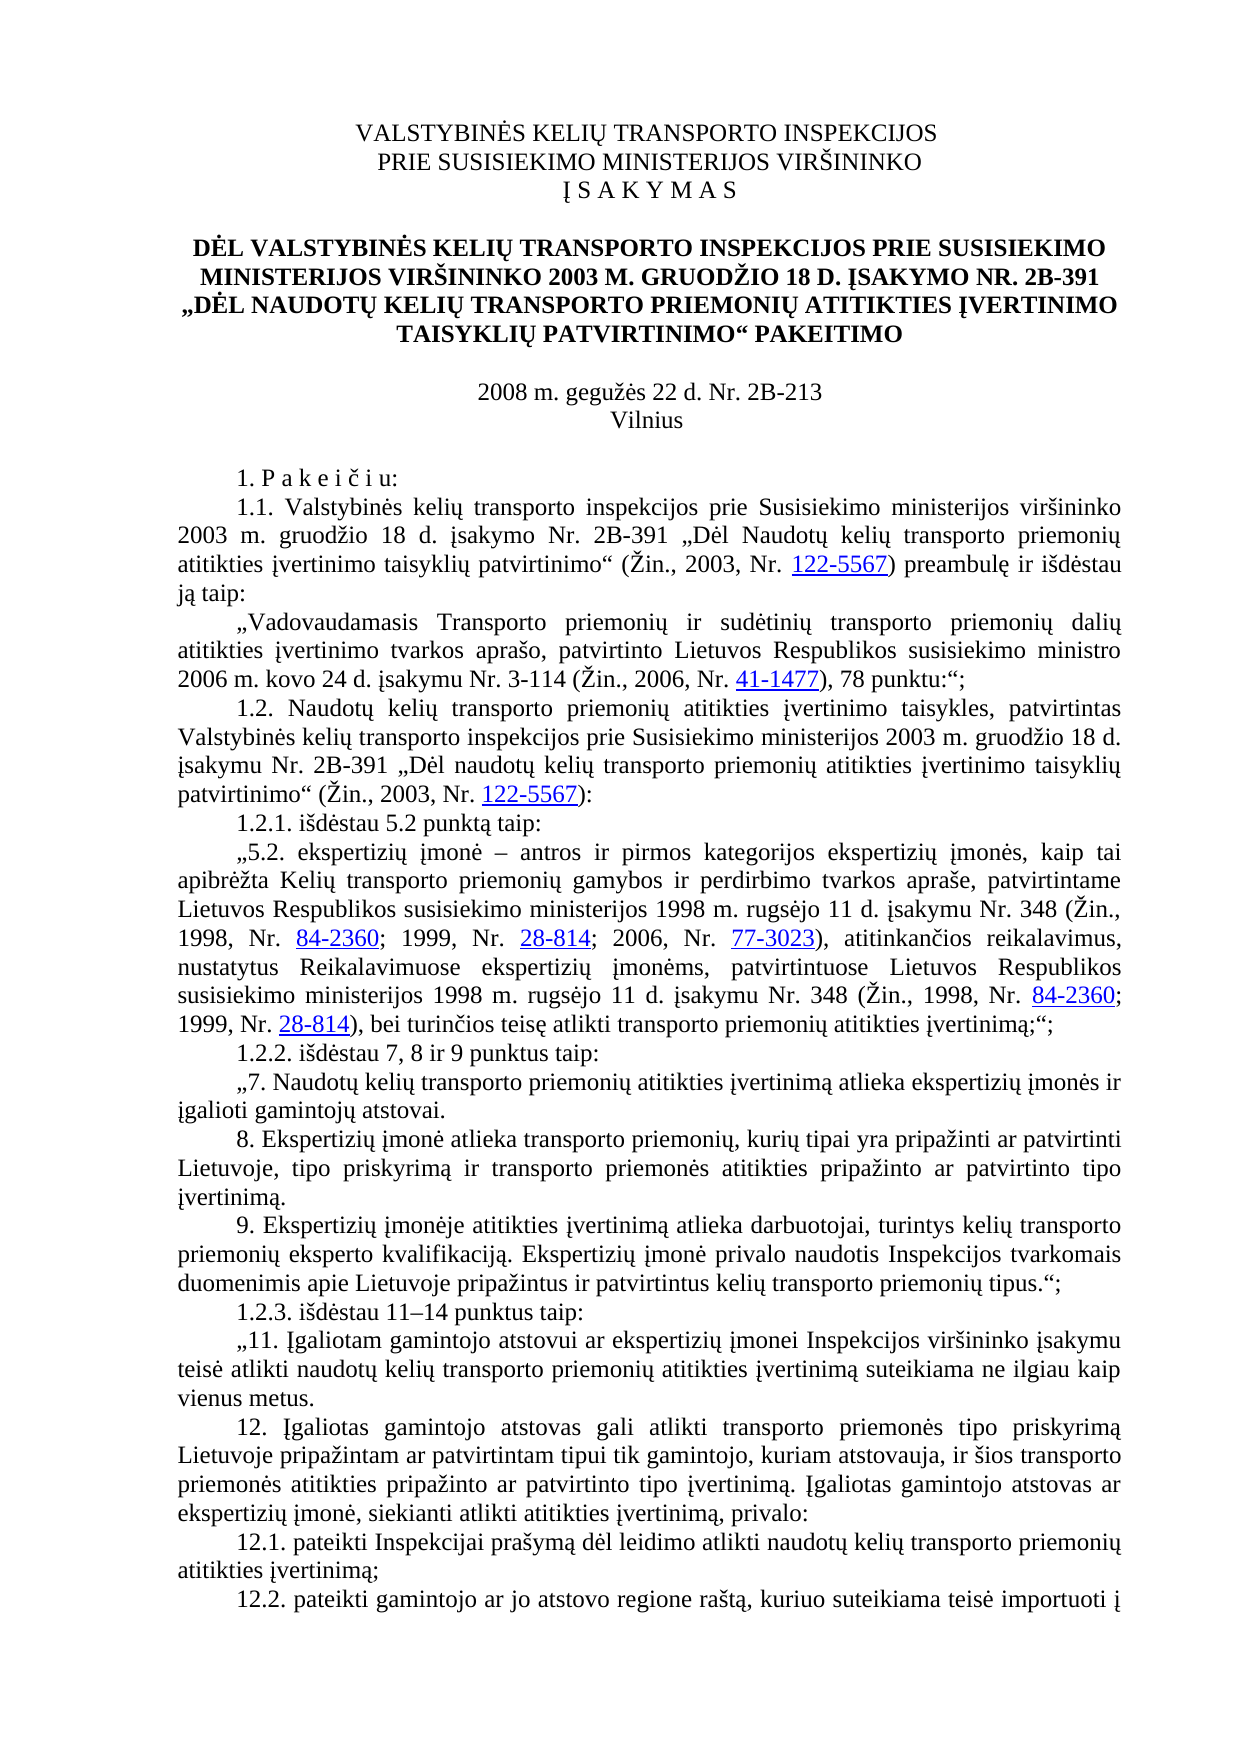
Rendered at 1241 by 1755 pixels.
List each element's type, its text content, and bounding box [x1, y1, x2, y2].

text 1. Pakeičiu: [177, 463, 1122, 492]
text VALSTYBINĖS KELIŲ TRANSPORTO INSPEKCIJOS PRIE SUSISIEKIMO MINISTERIJOS VIRŠININKO [177, 118, 1122, 176]
text 2008 m. gegužės 22 d. Nr. 2B-213 [177, 377, 1122, 406]
text 8. Ekspertizių įmonė atlieka transporto priemonių, kurių tipai yra pripažinti ar patvirtinti Lietuvoje, tipo priskyrimą ir transporto priemonės atitikties pripažinto ar patvirtinto tipo įvertinimą. [177, 1124, 1122, 1211]
text DĖL VALSTYBINĖS KELIŲ TRANSPORTO INSPEKCIJOS PRIE SUSISIEKIMO MINISTERIJOS VIRŠININKO 2003 M. GRUODŽIO 18 D. ĮSAKYMO NR. 2B-391 „DĖL NAUDOTŲ KELIŲ TRANSPORTO PRIEMONIŲ ATITIKTIES ĮVERTINIMO TAISYKLIŲ PATVIRTINIMO“ PAKEITIMO [177, 233, 1122, 348]
text 1.2.1. išdėstau 5.2 punktą taip: [177, 808, 1122, 837]
text 12.1. pateikti Inspekcijai prašymą dėl leidimo atlikti naudotų kelių transporto priemonių atitikties įvertinimą; [177, 1527, 1122, 1584]
text 1.2.2. išdėstau 7, 8 ir 9 punktus taip: [177, 1038, 1122, 1067]
text 1.2. Naudotų kelių transporto priemonių atitikties įvertinimo taisykles, patvirtintas Valstybinės kelių transporto inspekcijos prie Susisiekimo ministerijos 2003 m. gruodžio 18 d. įsakymu Nr. 2B-391 „Dėl naudotų kelių transporto priemonių atitikties įvertinimo taisyklių patvirtinimo“ (Žin., 2003, Nr. 122-5567): [177, 693, 1122, 808]
text „7. Naudotų kelių transporto priemonių atitikties įvertinimą atlieka ekspertizių įmonės ir įgalioti gamintojų atstovai. [177, 1067, 1122, 1124]
text 1.2.3. išdėstau 11–14 punktus taip: [177, 1297, 1122, 1326]
text „11. Įgaliotam gamintojo atstovui ar ekspertizių įmonei Inspekcijos viršininko įsakymu teisė atlikti naudotų kelių transporto priemonių atitikties įvertinimą suteikiama ne ilgiau kaip vienus metus. [177, 1326, 1122, 1412]
text „Vadovaudamasis Transporto priemonių ir sudėtinių transporto priemonių dalių atitikties įvertinimo tvarkos aprašo, patvirtinto Lietuvos Respublikos susisiekimo ministro 2006 m. kovo 24 d. įsakymu Nr. 3-114 (Žin., 2006, Nr. 41-1477), 78 punktu:“; [177, 607, 1122, 693]
text 12.2. pateikti gamintojo ar jo atstovo regione raštą, kuriuo suteikiama teisė importuoti į [177, 1584, 1122, 1613]
text 9. Ekspertizių įmonėje atitikties įvertinimą atlieka darbuotojai, turintys kelių transporto priemonių eksperto kvalifikaciją. Ekspertizių įmonė privalo naudotis Inspekcijos tvarkomais duomenimis apie Lietuvoje pripažintus ir patvirtintus kelių transporto priemonių tipus.“; [177, 1211, 1122, 1297]
text „5.2. ekspertizių įmonė – antros ir pirmos kategorijos ekspertizių įmonės, kaip tai apibrėžta Kelių transporto priemonių gamybos ir perdirbimo tvarkos apraše, patvirtintame Lietuvos Respublikos susisiekimo ministerijos 1998 m. rugsėjo 11 d. įsakymu Nr. 348 (Žin., 1998, Nr. 84-2360; 1999, Nr. 28-814; 2006, Nr. 77-3023), atitinkančios reikalavimus, nustatytus Reikalavimuose ekspertizių įmonėms, patvirtintuose Lietuvos Respublikos susisiekimo ministerijos 1998 m. rugsėjo 11 d. įsakymu Nr. 348 (Žin., 1998, Nr. 84-2360; 1999, Nr. 28-814), bei turinčios teisę atlikti transporto priemonių atitikties įvertinimą;“; [177, 837, 1122, 1038]
text 1.1. Valstybinės kelių transporto inspekcijos prie Susisiekimo ministerijos viršininko 2003 m. gruodžio 18 d. įsakymo Nr. 2B-391 „Dėl Naudotų kelių transporto priemonių atitikties įvertinimo taisyklių patvirtinimo“ (Žin., 2003, Nr. 122-5567) preambulę ir išdėstau ją taip: [177, 492, 1122, 607]
text 12. Įgaliotas gamintojo atstovas gali atlikti transporto priemonės tipo priskyrimą Lietuvoje pripažintam ar patvirtintam tipui tik gamintojo, kuriam atstovauja, ir šios transporto priemonės atitikties pripažinto ar patvirtinto tipo įvertinimą. Įgaliotas gamintojo atstovas ar ekspertizių įmonė, siekianti atlikti atitikties įvertinimą, privalo: [177, 1412, 1122, 1527]
text ĮSAKYMAS [177, 176, 1122, 204]
text Vilnius [177, 406, 1122, 434]
